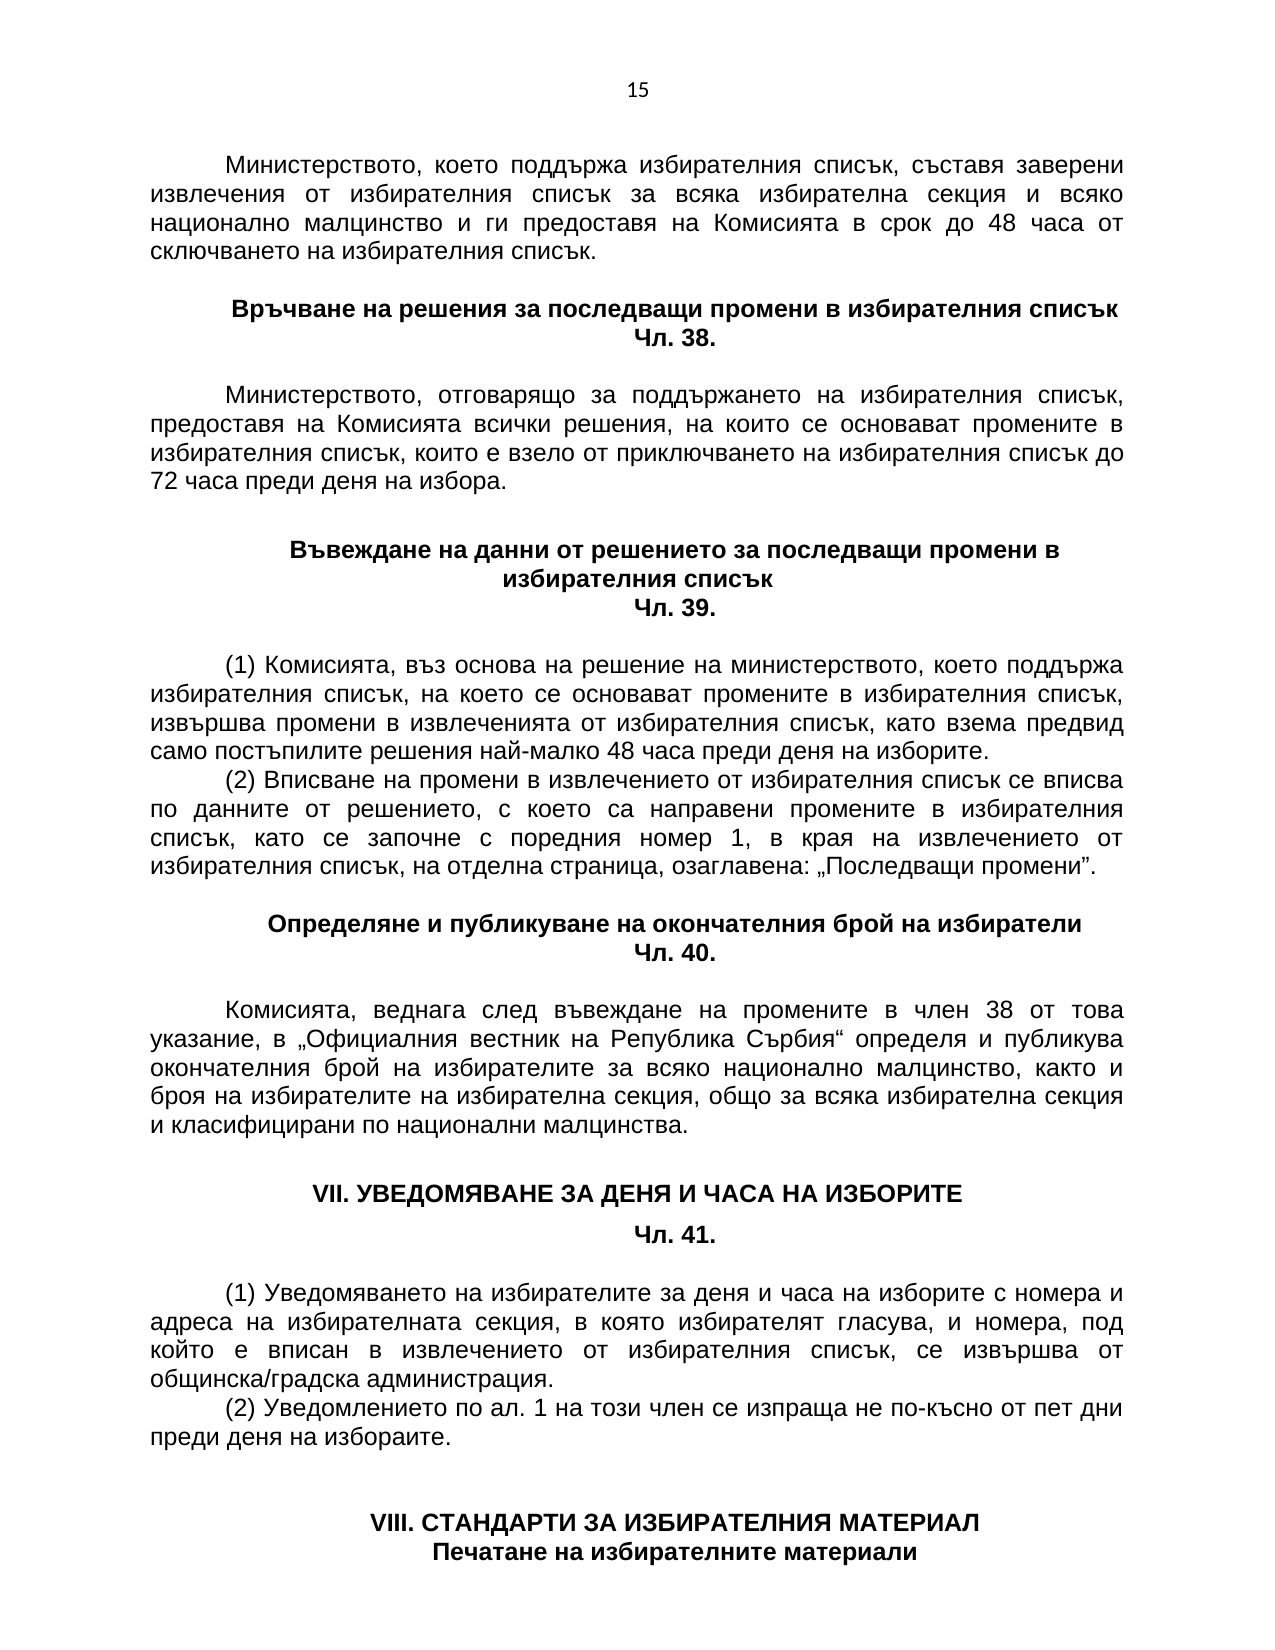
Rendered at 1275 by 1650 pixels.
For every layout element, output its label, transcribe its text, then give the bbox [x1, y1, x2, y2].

text (1) Комисията, въз основа на решение на министерството, което поддържа избирателния списък, на което се основават промените в избирателния списък, извършва промени в извлеченията от избирателния списък, като взема предвид само постъпилите решения най-малко 48 часа преди деня на изборите. [150, 650, 1125, 765]
text Определяне и публикуване на окончателния брой на избиратели [150, 909, 1125, 938]
text (2) Вписване на промени в извлечението от избирателния списък се вписва по данните от решението, с което са направени промените в избирателния списък, като се започне с поредния номер 1, в края на извлечението от избирателния списък, на отделна страница, озаглавена: „Последващи промени”. [150, 765, 1125, 880]
text Печатане на избирателните материали [150, 1536, 1125, 1565]
text Чл. 40. [150, 938, 1125, 966]
text VIII. СТАНДАРТИ ЗА ИЗБИРАТЕЛНИЯ МАТЕРИАЛ [150, 1508, 1125, 1536]
text Въвеждане на данни от решението за последващи промени в избирателния списък [150, 535, 1125, 593]
text (1) Уведомяването на избирателите за деня и часа на изборите с номера и адреса на избирателната секция, в която избирателят гласува, и номера, под който е вписан в извлечението от избирателния списък, се извършва от общинска/градска администрация. [150, 1278, 1125, 1393]
text Чл. 41. [150, 1220, 1125, 1249]
text Връчване на решения за последващи промени в избирателния списък [150, 294, 1125, 322]
text Министерството, което поддържа избирателния списък, съставя заверени извлечения от избирателния списък за всяка избирателна секция и всяко национално малцинство и ги предоставя на Комисията в срок до 48 часа от сключването на избирателния списък. [150, 150, 1125, 265]
text Министерството, отговарящо за поддържането на избирателния списък, предоставя на Комисията всички решения, на които се основават промените в избирателния списък, които е взело от приключването на избирателния списък до 72 часа преди деня на избора. [150, 380, 1125, 495]
text VII. УВЕДОМЯВАНЕ ЗА ДЕНЯ И ЧАСА НА ИЗБОРИТЕ [150, 1179, 1125, 1208]
text (2) Уведомлението по ал. 1 на този член се изпраща не по-късно от пет дни преди деня на избораите. [150, 1393, 1125, 1450]
text Чл. 39. [150, 593, 1125, 621]
text Чл. 38. [150, 322, 1125, 351]
text Комисията, веднага след въвеждане на промените в член 38 от това указание, в „Официалния вестник на Република Сърбия“ определя и публикува окончателния брой на избирателите за всяко национално малцинство, както и броя на избирателите на избирателна секция, общо за всяка избирателна секция и класифицирани по национални малцинства. [150, 995, 1125, 1139]
